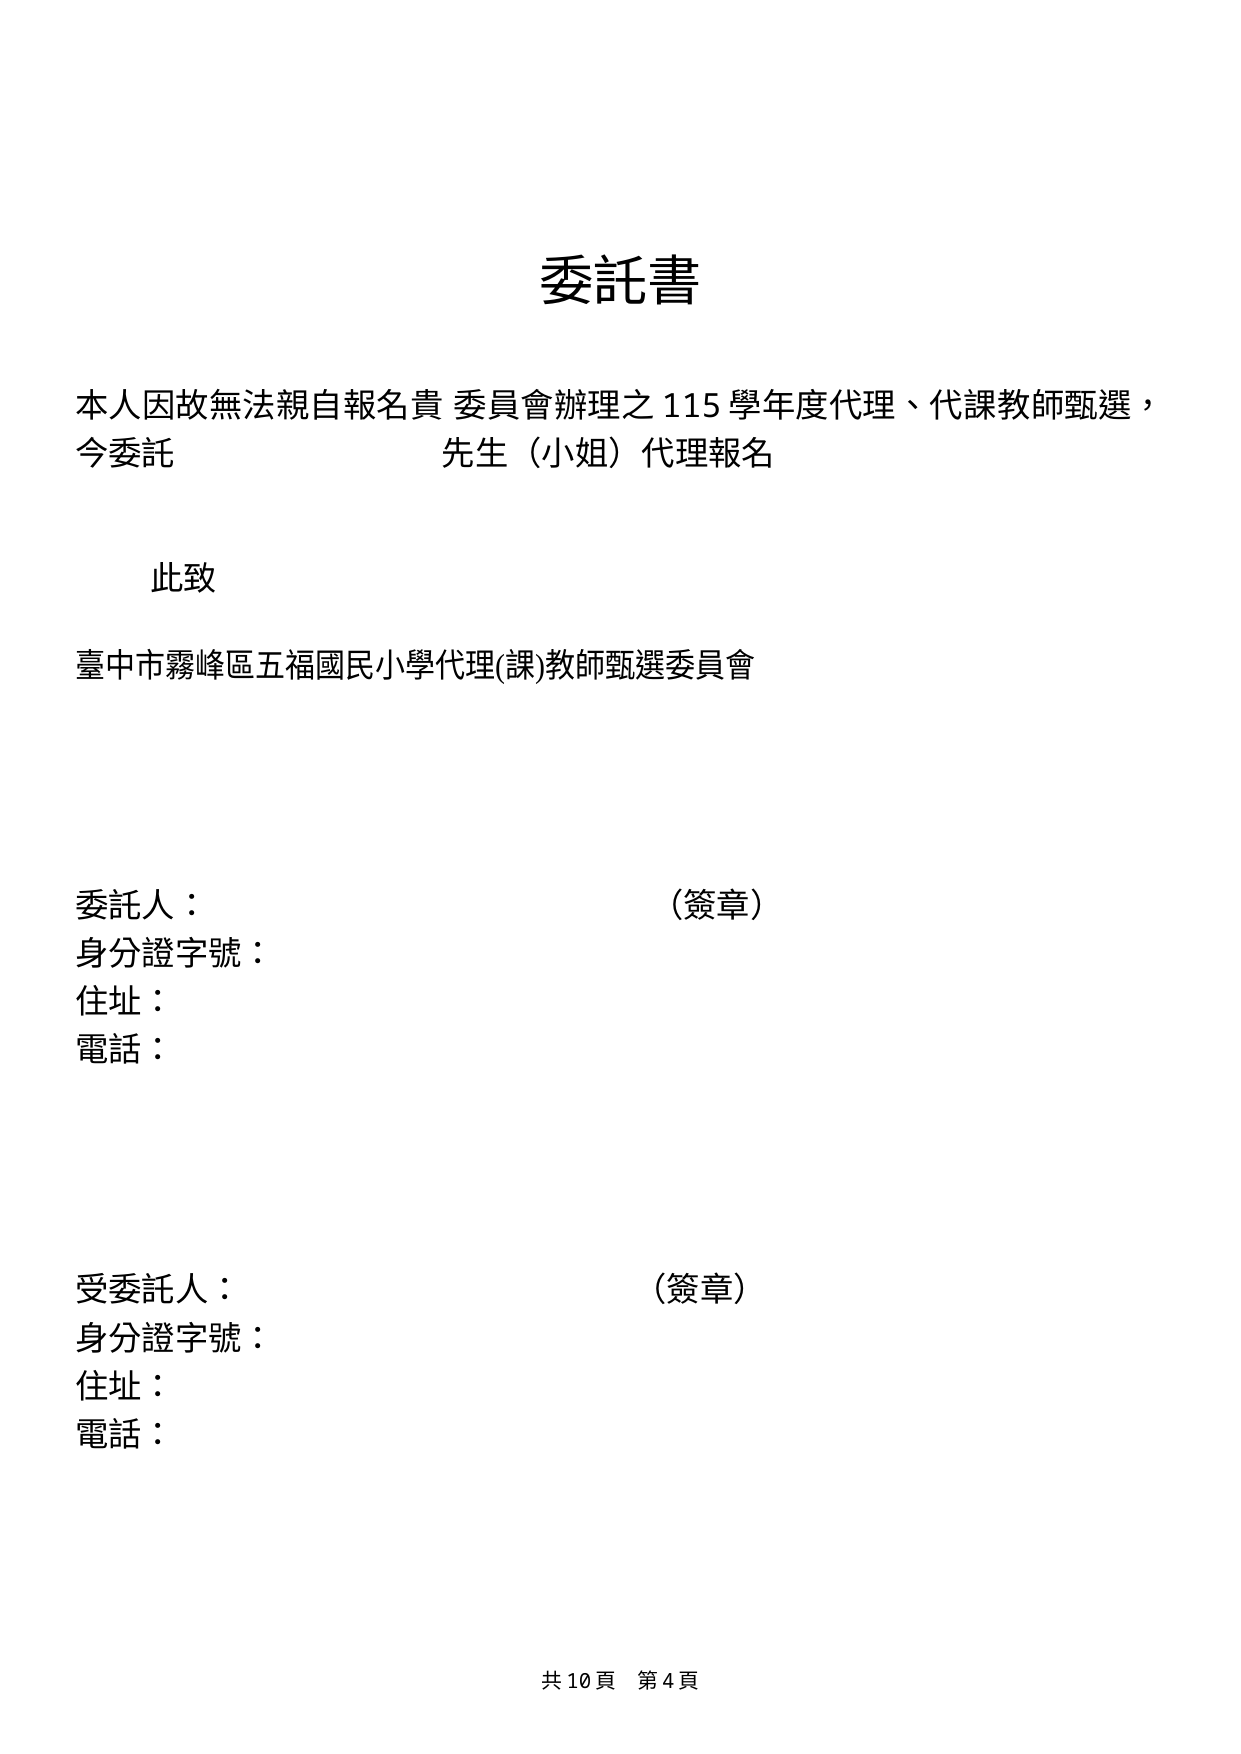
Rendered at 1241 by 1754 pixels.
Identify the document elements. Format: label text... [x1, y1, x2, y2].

text 委託人： （簽章） [75, 878, 1165, 927]
text 臺中市霧峰區五福國民小學代理(課)教師甄選委員會 [75, 638, 1165, 687]
text 電話： [75, 1408, 1165, 1456]
text 身分證字號： [75, 1311, 1165, 1359]
text 本人因故無法親自報名貴 委員會辦理之115學年度代理、代課教師甄選，今委託 先生（小姐）代理報名 [75, 379, 1165, 475]
text 委託書 [75, 238, 1165, 316]
text 住址： [75, 1359, 1165, 1408]
text 受委託人： （簽章） [75, 1263, 1165, 1311]
text 此致 [75, 552, 1165, 600]
text 電話： [75, 1023, 1165, 1071]
text 身分證字號： [75, 927, 1165, 975]
text 住址： [75, 975, 1165, 1023]
